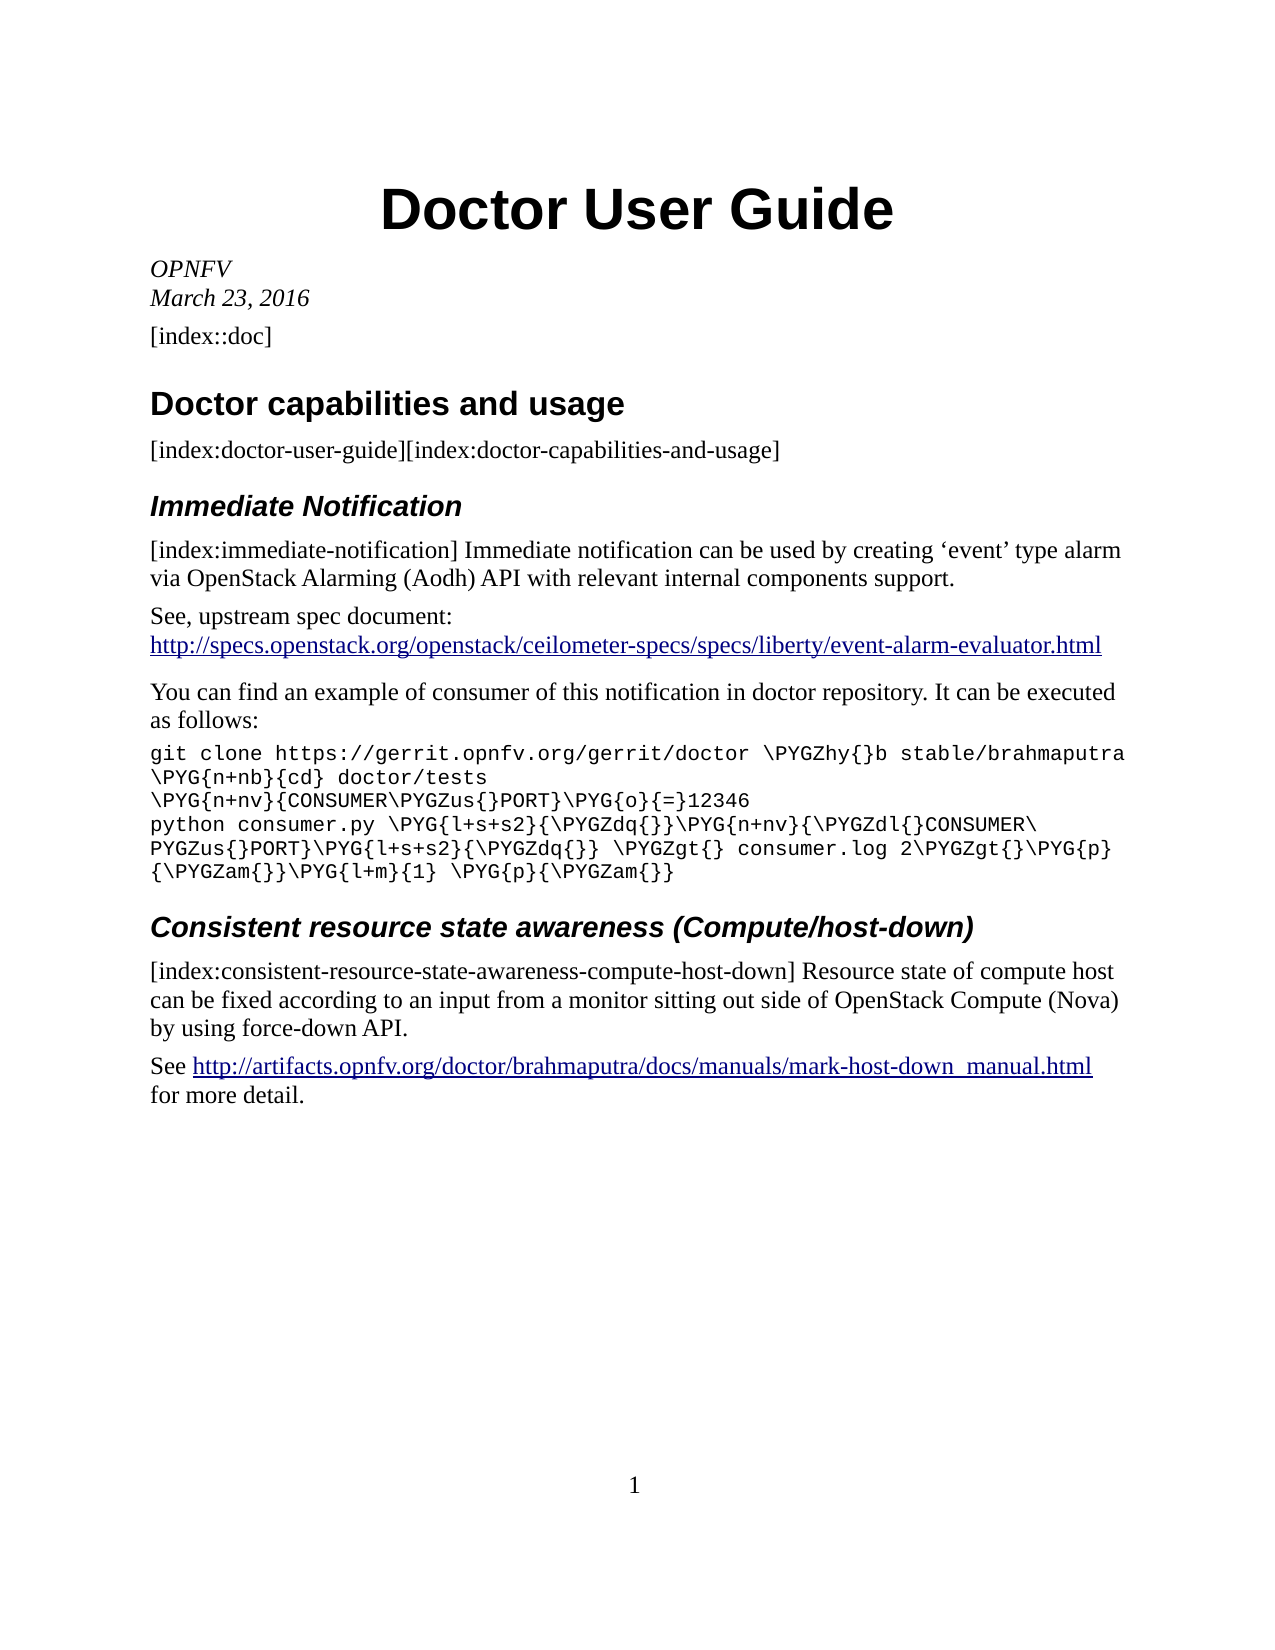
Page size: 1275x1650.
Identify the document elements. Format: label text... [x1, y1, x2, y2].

text See, upstream spec document: http://specs.openstack.org/openstack/ceilometer-specs/specs/liberty/event-alarm-evaluator.html [150, 601, 1125, 659]
text [index::doc] [150, 321, 1125, 350]
text OPNFV [150, 254, 1125, 283]
text git clone https://gerrit.opnfv.org/gerrit/doctor \PYGZhy{}b stable/brahmaputra [150, 743, 1125, 767]
text March 23, 2016 [150, 283, 1125, 312]
title Doctor User Guide [150, 175, 1125, 242]
text [index:doctor-user-guide][index:doctor-capabilities-and-usage] [150, 435, 1125, 464]
text You can find an example of consumer of this notification in doctor repository. It can be executed as follows: [150, 677, 1125, 734]
text See http://artifacts.opnfv.org/doctor/brahmaputra/docs/manuals/mark-host-down_manual.html for more detail. [150, 1051, 1125, 1109]
text [index:consistent-resource-state-awareness-compute-host-down] Resource state of compute host can be fixed according to an input from a monitor sitting out side of OpenStack Compute (Nova) by using force-down API. [150, 956, 1125, 1042]
subtitle Consistent resource state awareness (Compute/host-down) [150, 910, 1125, 943]
subtitle Doctor capabilities and usage [150, 384, 1125, 422]
text \PYG{n+nb}{cd} doctor/tests [150, 767, 1125, 790]
text python consumer.py \PYG{l+s+s2}{\PYGZdq{}}\PYG{n+nv}{\PYGZdl{}CONSUMER\PYGZus{}PORT}\PYG{l+s+s2}{\PYGZdq{}} \PYGZgt{} consumer.log 2\PYGZgt{}\PYG{p}{\PYGZam{}}\PYG{l+m}{1} \PYG{p}{\PYGZam{}} [150, 814, 1125, 885]
text \PYG{n+nv}{CONSUMER\PYGZus{}PORT}\PYG{o}{=}12346 [150, 790, 1125, 814]
text [index:immediate-notification] Immediate notification can be used by creating ‘event’ type alarm via OpenStack Alarming (Aodh) API with relevant internal components support. [150, 535, 1125, 592]
subtitle Immediate Notification [150, 489, 1125, 522]
